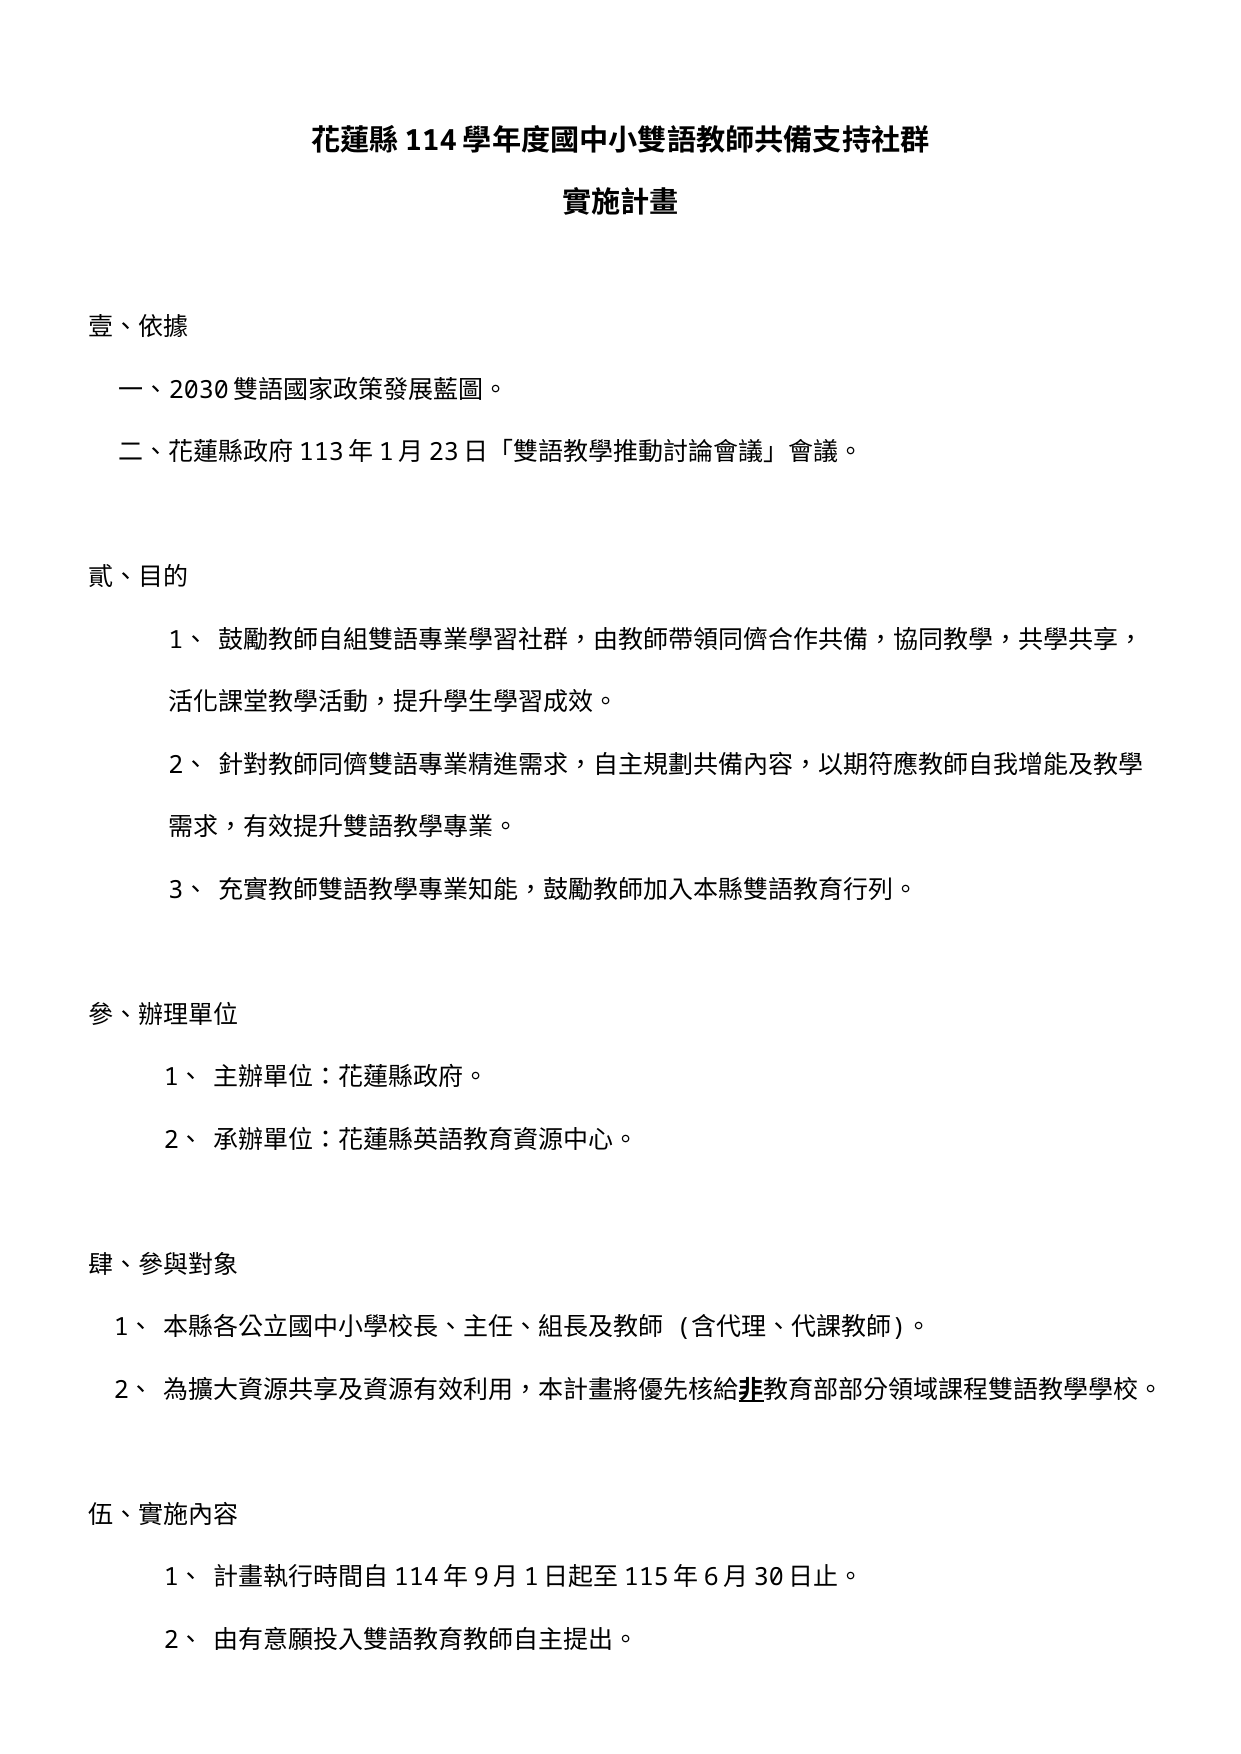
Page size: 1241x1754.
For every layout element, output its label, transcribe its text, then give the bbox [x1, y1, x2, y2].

text 花蓮縣114學年度國中小雙語教師共備支持社群 [89, 96, 1152, 158]
text 一、2030雙語國家政策發展藍圖。 [89, 346, 1152, 408]
list 為擴大資源共享及資源有效利用，本計畫將優先核給非教育部部分領域課程雙語教學學校。 [114, 1346, 1152, 1408]
list 承辦單位：花蓮縣英語教育資源中心。 [164, 1096, 1152, 1158]
list 針對教師同儕雙語專業精進需求，自主規劃共備內容，以期符應教師自我增能及教學需求，有效提升雙語教學專業。 [168, 721, 1152, 846]
text 肆、參與對象 [89, 1221, 1152, 1283]
list 本縣各公立國中小學校長、主任、組長及教師 (含代理、代課教師)。 [114, 1283, 1152, 1346]
text 伍、實施內容 [89, 1471, 1152, 1533]
list 計畫執行時間自114年9月1日起至115年6月30日止。 [164, 1533, 1152, 1596]
text 壹、依據 [89, 283, 1152, 346]
text 參、辦理單位 [89, 971, 1152, 1033]
list 充實教師雙語教學專業知能，鼓勵教師加入本縣雙語教育行列。 [168, 846, 1152, 908]
list 鼓勵教師自組雙語專業學習社群，由教師帶領同儕合作共備，協同教學，共學共享，活化課堂教學活動，提升學生學習成效。 [168, 596, 1152, 721]
text 貳、目的 [89, 533, 1152, 596]
list 由有意願投入雙語教育教師自主提出。 [164, 1596, 1152, 1658]
text 二、花蓮縣政府113年1月23日「雙語教學推動討論會議」會議。 [89, 408, 1152, 471]
text 實施計畫 [89, 158, 1152, 221]
list 主辦單位：花蓮縣政府。 [164, 1033, 1152, 1096]
